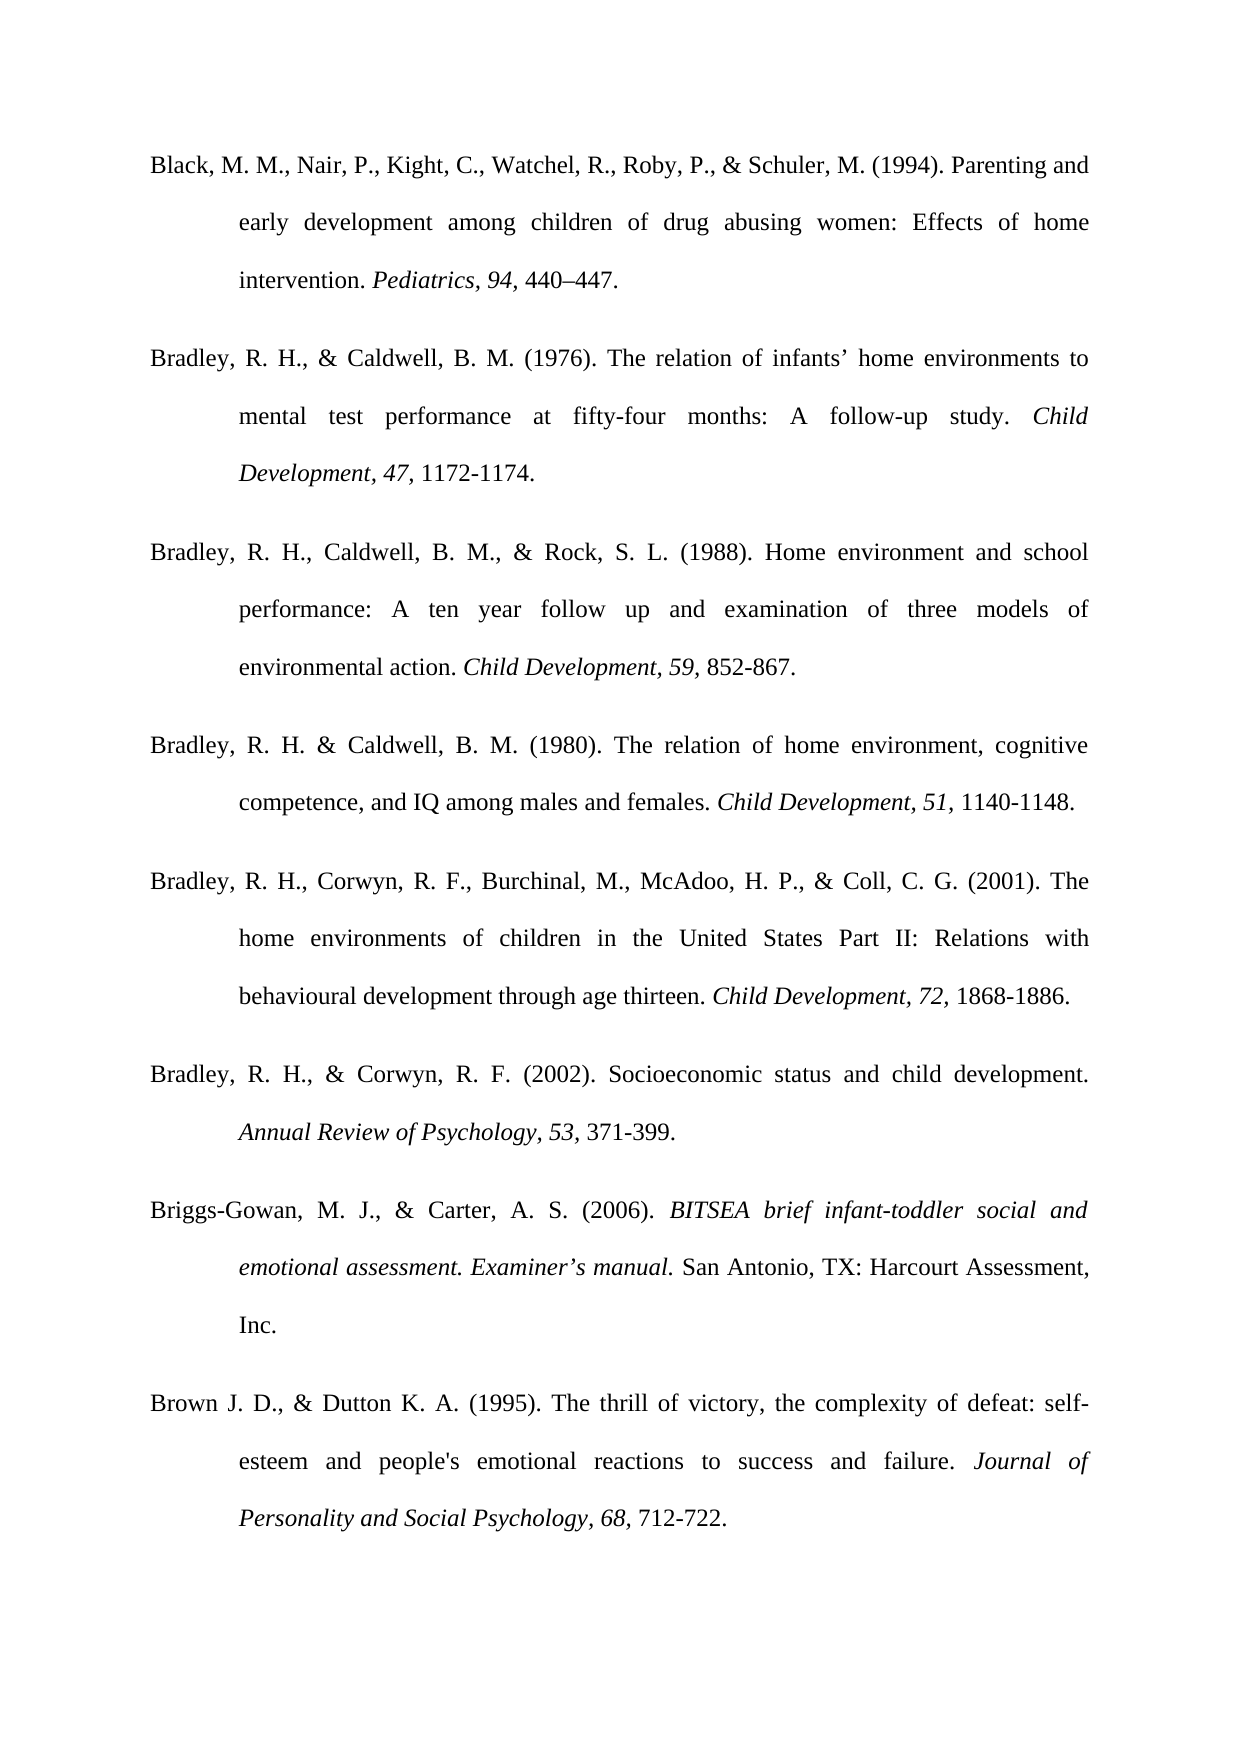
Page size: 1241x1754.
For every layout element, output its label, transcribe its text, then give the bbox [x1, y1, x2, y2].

text Bradley, R. H. & Caldwell, B. M. (1980). The relation of home environment, cognitive competence, and IQ among males and females. Child Development, 51, 1140-1148. [150, 730, 1090, 816]
text Bradley, R. H., Corwyn, R. F., Burchinal, M., McAdoo, H. P., & Coll, C. G. (2001). The home environments of children in the United States Part II: Relations with behavioural development through age thirteen. Child Development, 72, 1868-1886. [150, 866, 1090, 1009]
text Brown J. D., & Dutton K. A. (1995). The thrill of victory, the complexity of defeat: self-esteem and people's emotional reactions to success and failure. Journal of Personality and Social Psychology, 68, 712-722. [150, 1388, 1090, 1532]
text Bradley, R. H., Caldwell, B. M., & Rock, S. L. (1988). Home environment and school performance: A ten year follow up and examination of three models of environmental action. Child Development, 59, 852-867. [150, 537, 1090, 680]
text Bradley, R. H., & Corwyn, R. F. (2002). Socioeconomic status and child development. Annual Review of Psychology, 53, 371-399. [150, 1059, 1090, 1145]
text Black, M. M., Nair, P., Kight, C., Watchel, R., Roby, P., & Schuler, M. (1994). Parenting and early development among children of drug abusing women: Effects of home intervention. Pediatrics, 94, 440–447. [150, 150, 1090, 294]
text Bradley, R. H., & Caldwell, B. M. (1976). The relation of infants’ home environments to mental test performance at fifty-four months: A follow-up study. Child Development, 47, 1172-1174. [150, 343, 1090, 487]
text Briggs-Gowan, M. J., & Carter, A. S. (2006). BITSEA brief infant-toddler social and emotional assessment. Examiner’s manual. San Antonio, TX: Harcourt Assessment, Inc. [150, 1195, 1090, 1339]
